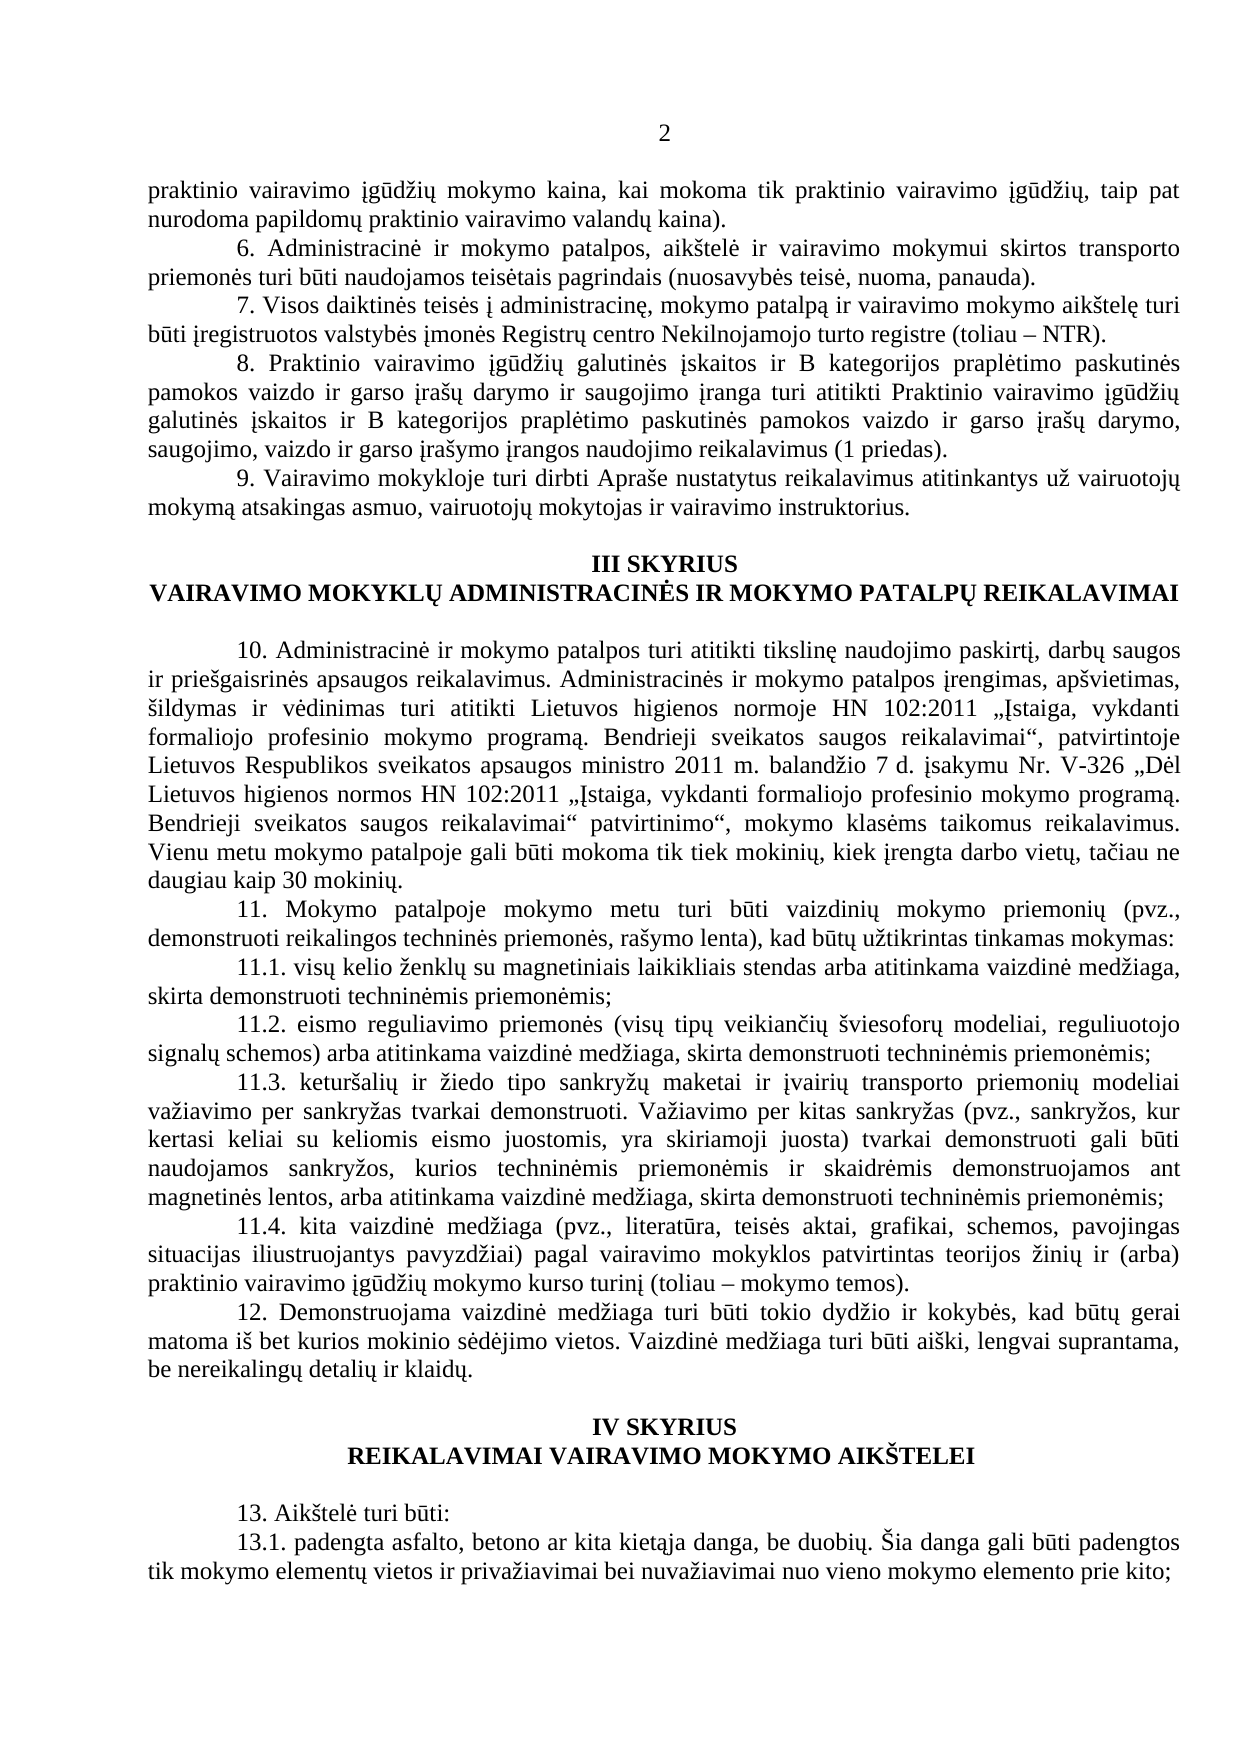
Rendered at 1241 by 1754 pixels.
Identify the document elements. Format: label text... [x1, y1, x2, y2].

text VAIRAVIMO MOKYKLŲ ADMINISTRACINĖS IR MOKYMO PATALPŲ REIKALAVIMAI [148, 578, 1181, 607]
text 9. Vairavimo mokykloje turi dirbti Apraše nustatytus reikalavimus atitinkantys už vairuotojų mokymą atsakingas asmuo, vairuotojų mokytojas ir vairavimo instruktorius. [148, 463, 1181, 521]
text 12. Demonstruojama vaizdinė medžiaga turi būti tokio dydžio ir kokybės, kad būtų gerai matoma iš bet kurios mokinio sėdėjimo vietos. Vaizdinė medžiaga turi būti aiški, lengvai suprantama, be nereikalingų detalių ir klaidų. [148, 1297, 1181, 1383]
text IV skyrius [148, 1412, 1181, 1441]
text REIKALAVIMAI VAIRAVIMO MOKYMO AIKŠTELEI [148, 1441, 1181, 1469]
text praktinio vairavimo įgūdžių mokymo kaina, kai mokoma tik praktinio vairavimo įgūdžių, taip pat nurodoma papildomų praktinio vairavimo valandų kaina). [148, 176, 1181, 233]
text 10. Administracinė ir mokymo patalpos turi atitikti tikslinę naudojimo paskirtį, darbų saugos ir priešgaisrinės apsaugos reikalavimus. Administracinės ir mokymo patalpos įrengimas, apšvietimas, šildymas ir vėdinimas turi atitikti Lietuvos higienos normoje HN 102:2011 „Įstaiga, vykdanti formaliojo profesinio mokymo programą. Bendrieji sveikatos saugos reikalavimai“, patvirtintoje Lietuvos Respublikos sveikatos apsaugos ministro 2011 m. balandžio 7 d. įsakymu Nr. V-326 „Dėl Lietuvos higienos normos HN 102:2011 „Įstaiga, vykdanti formaliojo profesinio mokymo programą. Bendrieji sveikatos saugos reikalavimai“ patvirtinimo“, mokymo klasėms taikomus reikalavimus. Vienu metu mokymo patalpoje gali būti mokoma tik tiek mokinių, kiek įrengta darbo vietų, tačiau ne daugiau kaip 30 mokinių. [148, 636, 1181, 894]
text 11. Mokymo patalpoje mokymo metu turi būti vaizdinių mokymo priemonių (pvz., demonstruoti reikalingos techninės priemonės, rašymo lenta), kad būtų užtikrintas tinkamas mokymas: [148, 894, 1181, 952]
text 7. Visos daiktinės teisės į administracinę, mokymo patalpą ir vairavimo mokymo aikštelę turi būti įregistruotos valstybės įmonės Registrų centro Nekilnojamojo turto registre (toliau – NTR). [148, 291, 1181, 348]
text 13. Aikštelė turi būti: [148, 1498, 1181, 1527]
text 13.1. padengta asfalto, betono ar kita kietąja danga, be duobių. Šia danga gali būti padengtos tik mokymo elementų vietos ir privažiavimai bei nuvažiavimai nuo vieno mokymo elemento prie kito; [148, 1527, 1181, 1584]
text 11.1. visų kelio ženklų su magnetiniais laikikliais stendas arba atitinkama vaizdinė medžiaga, skirta demonstruoti techninėmis priemonėmis; [148, 952, 1181, 1009]
text 8. Praktinio vairavimo įgūdžių galutinės įskaitos ir B kategorijos praplėtimo paskutinės pamokos vaizdo ir garso įrašų darymo ir saugojimo įranga turi atitikti Praktinio vairavimo įgūdžių galutinės įskaitos ir B kategorijos praplėtimo paskutinės pamokos vaizdo ir garso įrašų darymo, saugojimo, vaizdo ir garso įrašymo įrangos naudojimo reikalavimus (1 priedas). [148, 348, 1181, 463]
text III skyrius [148, 549, 1181, 578]
text 6. Administracinė ir mokymo patalpos, aikštelė ir vairavimo mokymui skirtos transporto priemonės turi būti naudojamos teisėtais pagrindais (nuosavybės teisė, nuoma, panauda). [148, 233, 1181, 291]
text 11.4. kita vaizdinė medžiaga (pvz., literatūra, teisės aktai, grafikai, schemos, pavojingas situacijas iliustruojantys pavyzdžiai) pagal vairavimo mokyklos patvirtintas teorijos žinių ir (arba) praktinio vairavimo įgūdžių mokymo kurso turinį (toliau – mokymo temos). [148, 1211, 1181, 1297]
text 11.2. eismo reguliavimo priemonės (visų tipų veikiančių šviesoforų modeliai, reguliuotojo signalų schemos) arba atitinkama vaizdinė medžiaga, skirta demonstruoti techninėmis priemonėmis; [148, 1009, 1181, 1067]
text 11.3. keturšalių ir žiedo tipo sankryžų maketai ir įvairių transporto priemonių modeliai važiavimo per sankryžas tvarkai demonstruoti. Važiavimo per kitas sankryžas (pvz., sankryžos, kur kertasi keliai su keliomis eismo juostomis, yra skiriamoji juosta) tvarkai demonstruoti gali būti naudojamos sankryžos, kurios techninėmis priemonėmis ir skaidrėmis demonstruojamos ant magnetinės lentos, arba atitinkama vaizdinė medžiaga, skirta demonstruoti techninėmis priemonėmis; [148, 1067, 1181, 1211]
